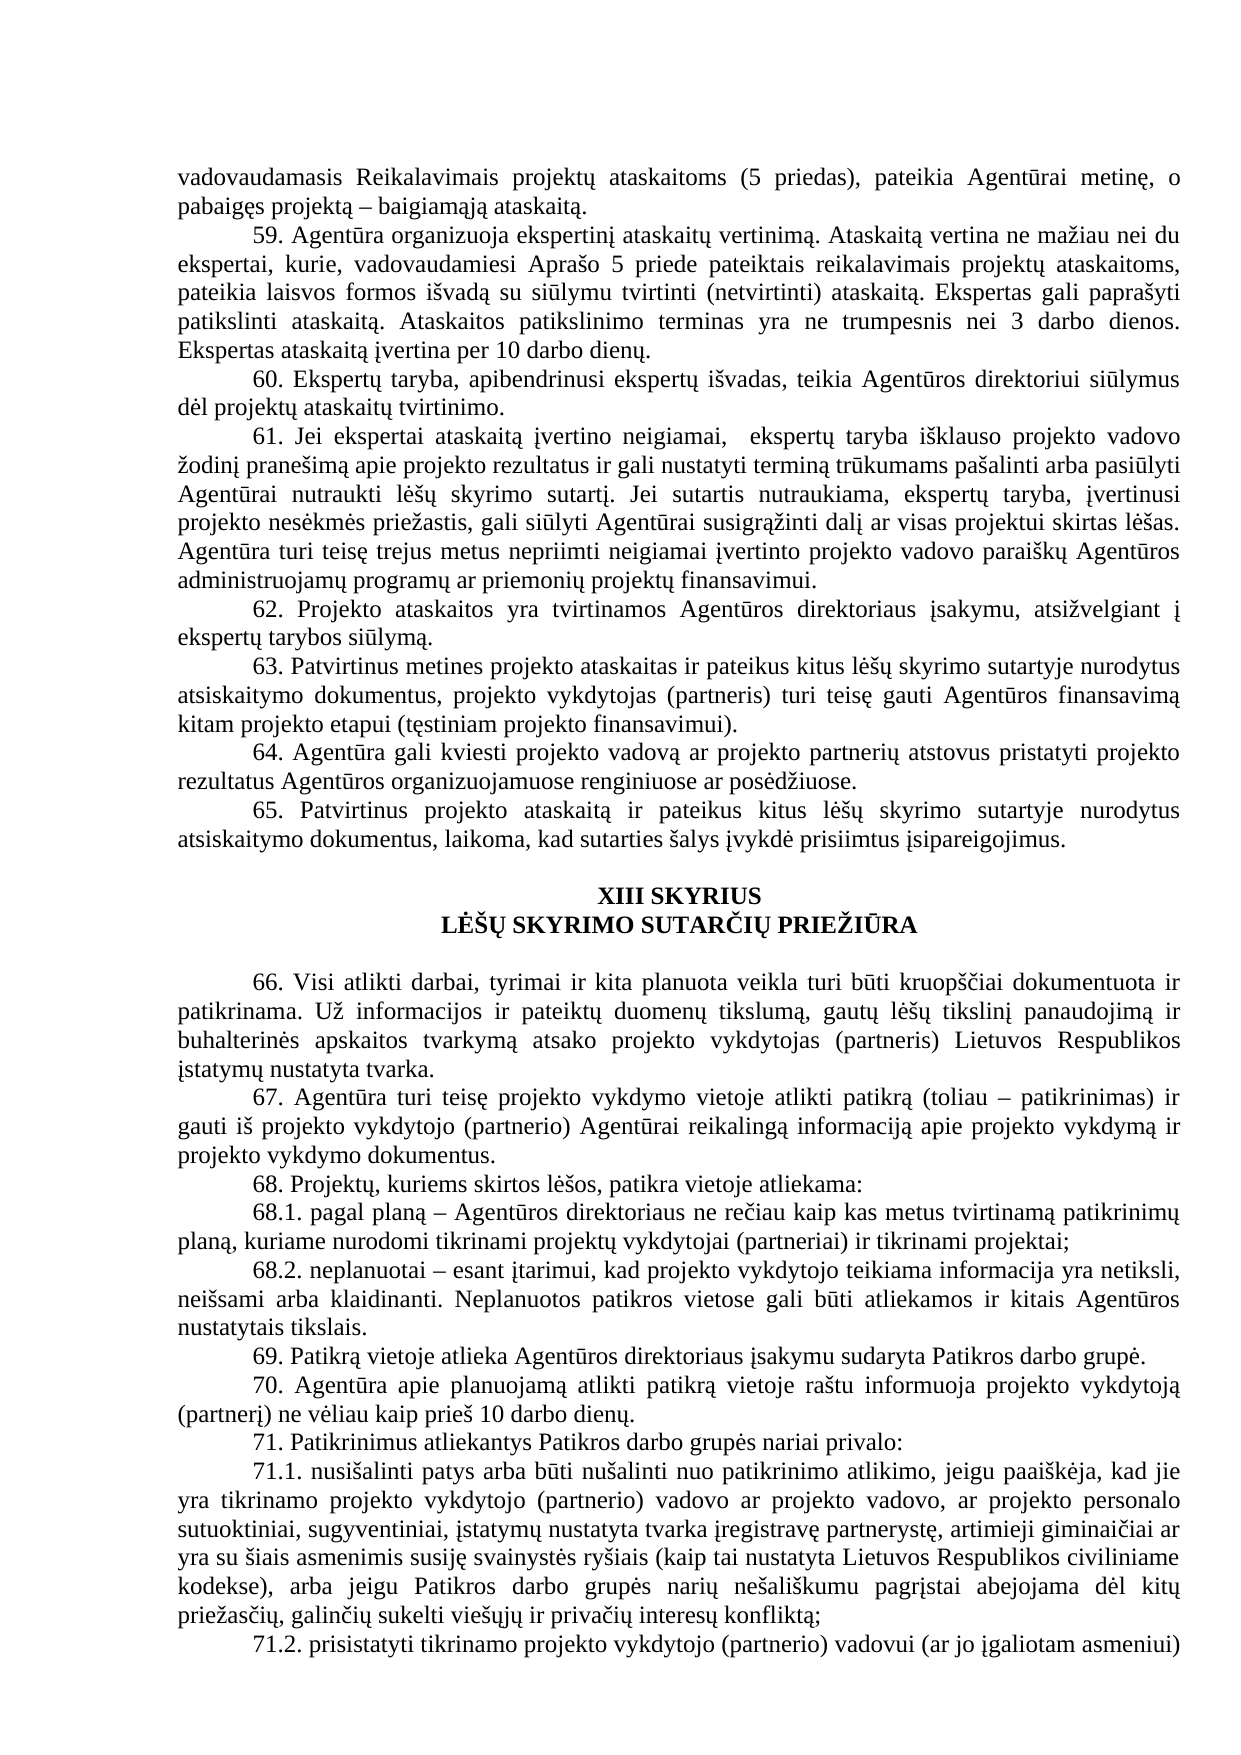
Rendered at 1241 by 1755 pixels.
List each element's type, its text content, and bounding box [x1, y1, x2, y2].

text 68.2. neplanuotai – esant įtarimui, kad projekto vykdytojo teikiama informacija yra netiksli, neišsami arba klaidinanti. Neplanuotos patikros vietose gali būti atliekamos ir kitais Agentūros nustatytais tikslais. [177, 1255, 1181, 1341]
text 60. Ekspertų taryba, apibendrinusi ekspertų išvadas, teikia Agentūros direktoriui siūlymus dėl projektų ataskaitų tvirtinimo. [177, 364, 1181, 421]
text 67. Agentūra turi teisę projekto vykdymo vietoje atlikti patikrą (toliau – patikrinimas) ir gauti iš projekto vykdytojo (partnerio) Agentūrai reikalingą informaciją apie projekto vykdymą ir projekto vykdymo dokumentus. [177, 1082, 1181, 1169]
text 68.1. pagal planą – Agentūros direktoriaus ne rečiau kaip kas metus tvirtinamą patikrinimų planą, kuriame nurodomi tikrinami projektų vykdytojai (partneriai) ir tikrinami projektai; [177, 1197, 1181, 1255]
text LĖŠŲ SKYRIMO SUTARČIŲ PRIEŽIŪRA [177, 910, 1181, 939]
text 64. Agentūra gali kviesti projekto vadovą ar projekto partnerių atstovus pristatyti projekto rezultatus Agentūros organizuojamuose renginiuose ar posėdžiuose. [177, 737, 1181, 795]
text XIII SKYRIUS [177, 881, 1181, 910]
text 66. Visi atlikti darbai, tyrimai ir kita planuota veikla turi būti kruopščiai dokumentuota ir patikrinama. Už informacijos ir pateiktų duomenų tikslumą, gautų lėšų tikslinį panaudojimą ir buhalterinės apskaitos tvarkymą atsako projekto vykdytojas (partneris) Lietuvos Respublikos įstatymų nustatyta tvarka. [177, 967, 1181, 1082]
text 71.2. prisistatyti tikrinamo projekto vykdytojo (partnerio) vadovui (ar jo įgaliotam asmeniui) [177, 1629, 1181, 1657]
text 65. Patvirtinus projekto ataskaitą ir pateikus kitus lėšų skyrimo sutartyje nurodytus atsiskaitymo dokumentus, laikoma, kad sutarties šalys įvykdė prisiimtus įsipareigojimus. [177, 795, 1181, 852]
text 70. Agentūra apie planuojamą atlikti patikrą vietoje raštu informuoja projekto vykdytoją (partnerį) ne vėliau kaip prieš 10 darbo dienų. [177, 1370, 1181, 1427]
text 69. Patikrą vietoje atlieka Agentūros direktoriaus įsakymu sudaryta Patikros darbo grupė. [177, 1341, 1181, 1370]
text 63. Patvirtinus metines projekto ataskaitas ir pateikus kitus lėšų skyrimo sutartyje nurodytus atsiskaitymo dokumentus, projekto vykdytojas (partneris) turi teisę gauti Agentūros finansavimą kitam projekto etapui (tęstiniam projekto finansavimui). [177, 651, 1181, 737]
text vadovaudamasis Reikalavimais projektų ataskaitoms (5 priedas), pateikia Agentūrai metinę, o pabaigęs projektą – baigiamąją ataskaitą. [177, 162, 1181, 220]
text 71.1. nusišalinti patys arba būti nušalinti nuo patikrinimo atlikimo, jeigu paaiškėja, kad jie yra tikrinamo projekto vykdytojo (partnerio) vadovo ar projekto vadovo, ar projekto personalo sutuoktiniai, sugyventiniai, įstatymų nustatyta tvarka įregistravę partnerystę, artimieji giminaičiai ar yra su šiais asmenimis susiję svainystės ryšiais (kaip tai nustatyta Lietuvos Respublikos civiliniame kodekse), arba jeigu Patikros darbo grupės narių nešališkumu pagrįstai abejojama dėl kitų priežasčių, galinčių sukelti viešųjų ir privačių interesų konfliktą; [177, 1456, 1181, 1629]
text 59. Agentūra organizuoja ekspertinį ataskaitų vertinimą. Ataskaitą vertina ne mažiau nei du ekspertai, kurie, vadovaudamiesi Aprašo 5 priede pateiktais reikalavimais projektų ataskaitoms, pateikia laisvos formos išvadą su siūlymu tvirtinti (netvirtinti) ataskaitą. Ekspertas gali paprašyti patikslinti ataskaitą. Ataskaitos patikslinimo terminas yra ne trumpesnis nei 3 darbo dienos. Ekspertas ataskaitą įvertina per 10 darbo dienų. [177, 220, 1181, 364]
text 61. Jei ekspertai ataskaitą įvertino neigiamai, ekspertų taryba išklauso projekto vadovo žodinį pranešimą apie projekto rezultatus ir gali nustatyti terminą trūkumams pašalinti arba pasiūlyti Agentūrai nutraukti lėšų skyrimo sutartį. Jei sutartis nutraukiama, ekspertų taryba, įvertinusi projekto nesėkmės priežastis, gali siūlyti Agentūrai susigrąžinti dalį ar visas projektui skirtas lėšas. Agentūra turi teisę trejus metus nepriimti neigiamai įvertinto projekto vadovo paraiškų Agentūros administruojamų programų ar priemonių projektų finansavimui. [177, 421, 1181, 594]
text 68. Projektų, kuriems skirtos lėšos, patikra vietoje atliekama: [177, 1169, 1181, 1197]
text 62. Projekto ataskaitos yra tvirtinamos Agentūros direktoriaus įsakymu, atsižvelgiant į ekspertų tarybos siūlymą. [177, 594, 1181, 651]
text 71. Patikrinimus atliekantys Patikros darbo grupės nariai privalo: [177, 1427, 1181, 1456]
